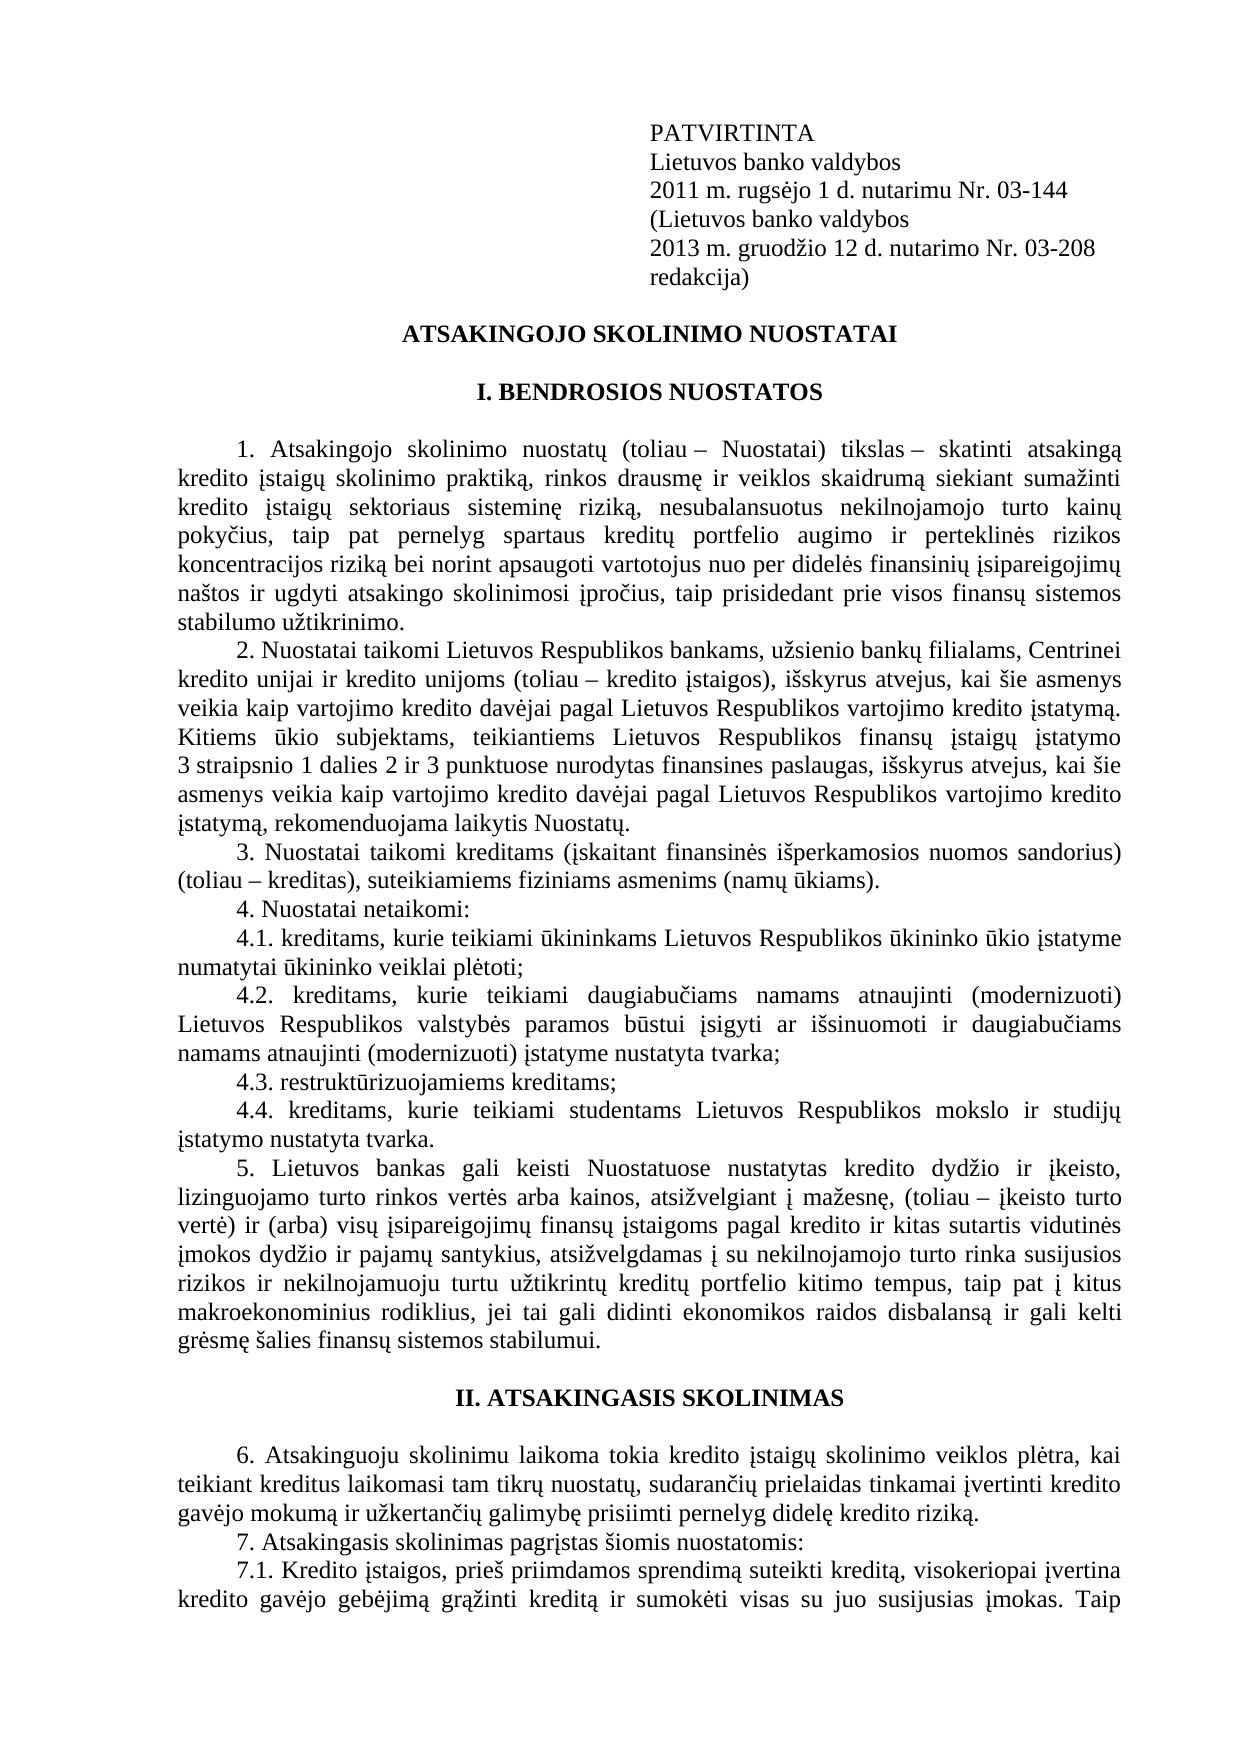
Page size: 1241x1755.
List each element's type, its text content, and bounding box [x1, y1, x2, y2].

text 3. Nuostatai taikomi kreditams (įskaitant finansinės išperkamosios nuomos sandorius) (toliau – kreditas), suteikiamiems fiziniams asmenims (namų ūkiams). [177, 837, 1122, 894]
text 4.3. restruktūrizuojamiems kreditams; [177, 1067, 1122, 1096]
text I. BENDROSIOS NUOSTATOS [177, 377, 1122, 406]
text II. ATSAKINGASIS SKOLINIMAS [177, 1383, 1122, 1412]
text 4.1. kreditams, kurie teikiami ūkininkams Lietuvos Respublikos ūkininko ūkio įstatyme numatytai ūkininko veiklai plėtoti; [177, 923, 1122, 981]
text Lietuvos banko valdybos [649, 147, 1122, 176]
text ATSAKINGOJO SKOLINIMO NUOSTATAI [177, 319, 1122, 348]
text 5. Lietuvos bankas gali keisti Nuostatuose nustatytas kredito dydžio ir įkeisto, lizinguojamo turto rinkos vertės arba kainos, atsižvelgiant į mažesnę, (toliau – įkeisto turto vertė) ir (arba) visų įsipareigojimų finansų įstaigoms pagal kredito ir kitas sutartis vidutinės įmokos dydžio ir pajamų santykius, atsižvelgdamas į su nekilnojamojo turto rinka susijusios rizikos ir nekilnojamuoju turtu užtikrintų kreditų portfelio kitimo tempus, taip pat į kitus makroekonominius rodiklius, jei tai gali didinti ekonomikos raidos disbalansą ir gali kelti grėsmę šalies finansų sistemos stabilumui. [177, 1153, 1122, 1354]
text 2. Nuostatai taikomi Lietuvos Respublikos bankams, užsienio bankų filialams, Centrinei kredito unijai ir kredito unijoms (toliau – kredito įstaigos), išskyrus atvejus, kai šie asmenys veikia kaip vartojimo kredito davėjai pagal Lietuvos Respublikos vartojimo kredito įstatymą. Kitiems ūkio subjektams, teikiantiems Lietuvos Respublikos finansų įstaigų įstatymo 3 straipsnio 1 dalies 2 ir 3 punktuose nurodytas finansines paslaugas, išskyrus atvejus, kai šie asmenys veikia kaip vartojimo kredito davėjai pagal Lietuvos Respublikos vartojimo kredito įstatymą, rekomenduojama laikytis Nuostatų. [177, 636, 1122, 837]
text 6. Atsakinguoju skolinimu laikoma tokia kredito įstaigų skolinimo veiklos plėtra, kai teikiant kreditus laikomasi tam tikrų nuostatų, sudarančių prielaidas tinkamai įvertinti kredito gavėjo mokumą ir užkertančių galimybę prisiimti pernelyg didelę kredito riziką. [177, 1441, 1122, 1527]
text 2011 m. rugsėjo 1 d. nutarimu Nr. 03-144 [649, 176, 1122, 204]
text redakcija) [649, 262, 1122, 291]
text 4.4. kreditams, kurie teikiami studentams Lietuvos Respublikos mokslo ir studijų įstatymo nustatyta tvarka. [177, 1096, 1122, 1153]
text (Lietuvos banko valdybos [649, 204, 1122, 233]
text 7. Atsakingasis skolinimas pagrįstas šiomis nuostatomis: [177, 1527, 1122, 1556]
text 4.2. kreditams, kurie teikiami daugiabučiams namams atnaujinti (modernizuoti) Lietuvos Respublikos valstybės paramos būstui įsigyti ar išsinuomoti ir daugiabučiams namams atnaujinti (modernizuoti) įstatyme nustatyta tvarka; [177, 981, 1122, 1067]
text PATVIRTINTA [649, 118, 1122, 147]
text 7.1. Kredito įstaigos, prieš priimdamos sprendimą suteikti kreditą, visokeriopai įvertina kredito gavėjo gebėjimą grąžinti kreditą ir sumokėti visas su juo susijusias įmokas. Taip [177, 1556, 1122, 1613]
text 4. Nuostatai netaikomi: [177, 894, 1122, 923]
text 1. Atsakingojo skolinimo nuostatų (toliau – Nuostatai) tikslas – skatinti atsakingą kredito įstaigų skolinimo praktiką, rinkos drausmę ir veiklos skaidrumą siekiant sumažinti kredito įstaigų sektoriaus sisteminę riziką, nesubalansuotus nekilnojamojo turto kainų pokyčius, taip pat pernelyg spartaus kreditų portfelio augimo ir perteklinės rizikos koncentracijos riziką bei norint apsaugoti vartotojus nuo per didelės finansinių įsipareigojimų naštos ir ugdyti atsakingo skolinimosi įpročius, taip prisidedant prie visos finansų sistemos stabilumo užtikrinimo. [177, 434, 1122, 636]
text 2013 m. gruodžio 12 d. nutarimo Nr. 03-208 [649, 233, 1122, 262]
